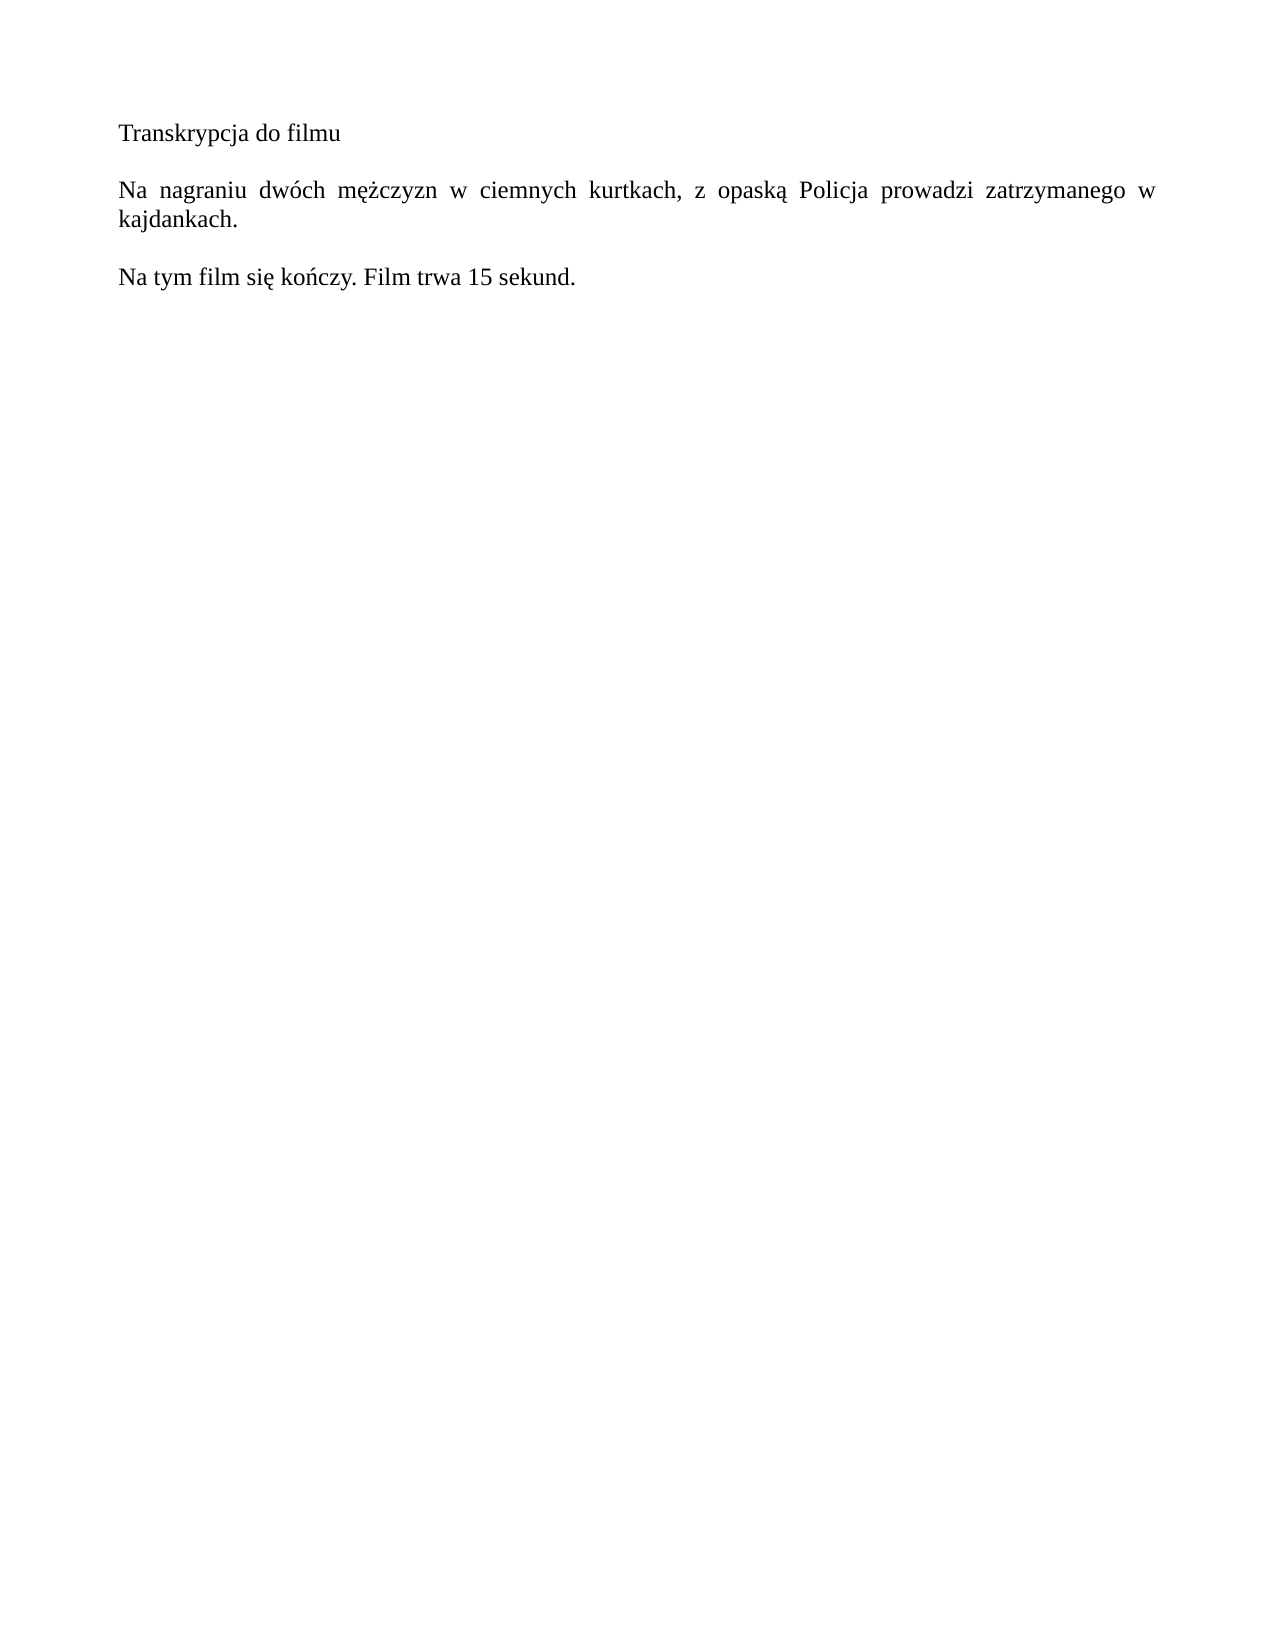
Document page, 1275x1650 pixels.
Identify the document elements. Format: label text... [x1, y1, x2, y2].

text Transkrypcja do filmu [118, 118, 1157, 147]
text Na tym film się kończy. Film trwa 15 sekund. [118, 262, 1157, 291]
text Na nagraniu dwóch mężczyzn w ciemnych kurtkach, z opaską Policja prowadzi zatrzymanego w kajdankach. [118, 176, 1157, 233]
